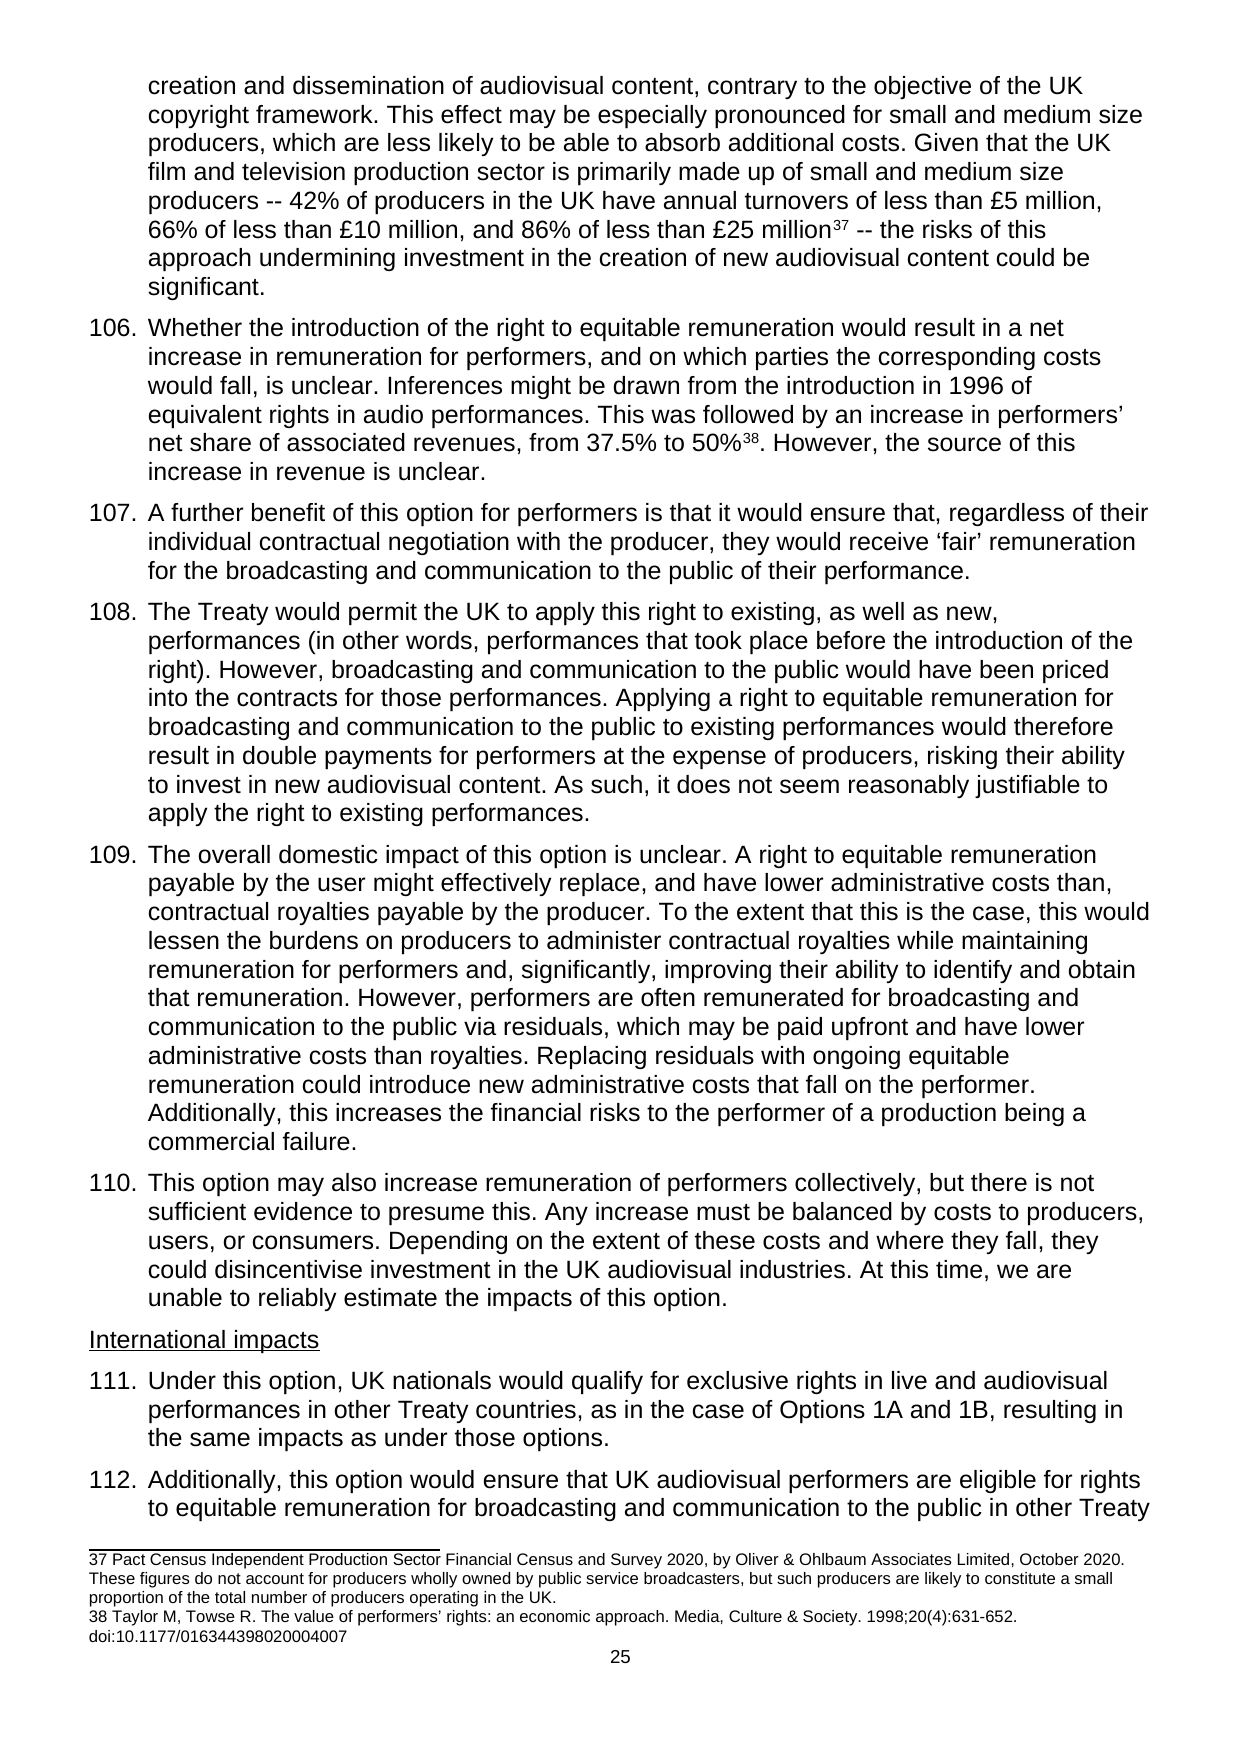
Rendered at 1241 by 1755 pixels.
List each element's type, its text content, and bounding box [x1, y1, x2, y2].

text International impacts [89, 1324, 1152, 1353]
list creation and dissemination of audiovisual content, contrary to the objective of the UK copyright framework. This effect may be especially pronounced for small and medium size producers, which are less likely to be able to absorb additional costs. Given that the UK film and television production sector is primarily made up of small and medium size producers -- 42% of producers in the UK have annual turnovers of less than £5 million, 66% of less than £10 million, and 86% of less than £25 million -- the risks of this approach undermining investment in the creation of new audiovisual content could be significant. [89, 71, 1152, 301]
list The overall domestic impact of this option is unclear. A right to equitable remuneration payable by the user might effectively replace, and have lower administrative costs than, contractual royalties payable by the producer. To the extent that this is the case, this would lessen the burdens on producers to administer contractual royalties while maintaining remuneration for performers and, significantly, improving their ability to identify and obtain that remuneration. However, performers are often remunerated for broadcasting and communication to the public via residuals, which may be paid upfront and have lower administrative costs than royalties. Replacing residuals with ongoing equitable remuneration could introduce new administrative costs that fall on the performer. Additionally, this increases the financial risks to the performer of a production being a commercial failure. [89, 839, 1152, 1156]
list Pact Census Independent Production Sector Financial Census and Survey 2020, by Oliver & Ohlbaum Associates Limited, October 2020. These figures do not account for producers wholly owned by public service broadcasters, but such producers are likely to constitute a small proportion of the total number of producers operating in the UK. [89, 1550, 1152, 1607]
list This option may also increase remuneration of performers collectively, but there is not sufficient evidence to presume this. Any increase must be balanced by costs to producers, users, or consumers. Depending on the extent of these costs and where they fall, they could disincentivise investment in the UK audiovisual industries. At this time, we are unable to reliably estimate the impacts of this option. [89, 1168, 1152, 1312]
list Additionally, this option would ensure that UK audiovisual performers are eligible for rights to equitable remuneration for broadcasting and communication to the public in other Treaty [89, 1464, 1152, 1522]
list The Treaty would permit the UK to apply this right to existing, as well as new, performances (in other words, performances that took place before the introduction of the right). However, broadcasting and communication to the public would have been priced into the contracts for those performances. Applying a right to equitable remuneration for broadcasting and communication to the public to existing performances would therefore result in double payments for performers at the expense of producers, risking their ability to invest in new audiovisual content. As such, it does not seem reasonably justifiable to apply the right to existing performances. [89, 597, 1152, 827]
list A further benefit of this option for performers is that it would ensure that, regardless of their individual contractual negotiation with the producer, they would receive ‘fair’ remuneration for the broadcasting and communication to the public of their performance. [89, 498, 1152, 584]
list Whether the introduction of the right to equitable remuneration would result in a net increase in remuneration for performers, and on which parties the corresponding costs would fall, is unclear. Inferences might be drawn from the introduction in 1996 of equivalent rights in audio performances. This was followed by an increase in performers’ net share of associated revenues, from 37.5% to 50%. However, the source of this increase in revenue is unclear. [89, 313, 1152, 486]
list Taylor M, Towse R. The value of performers’ rights: an economic approach. Media, Culture & Society. 1998;20(4):631-652. doi:10.1177/016344398020004007 [89, 1607, 1152, 1646]
list Under this option, UK nationals would qualify for exclusive rights in live and audiovisual performances in other Treaty countries, as in the case of Options 1A and 1B, resulting in the same impacts as under those options. [89, 1366, 1152, 1452]
